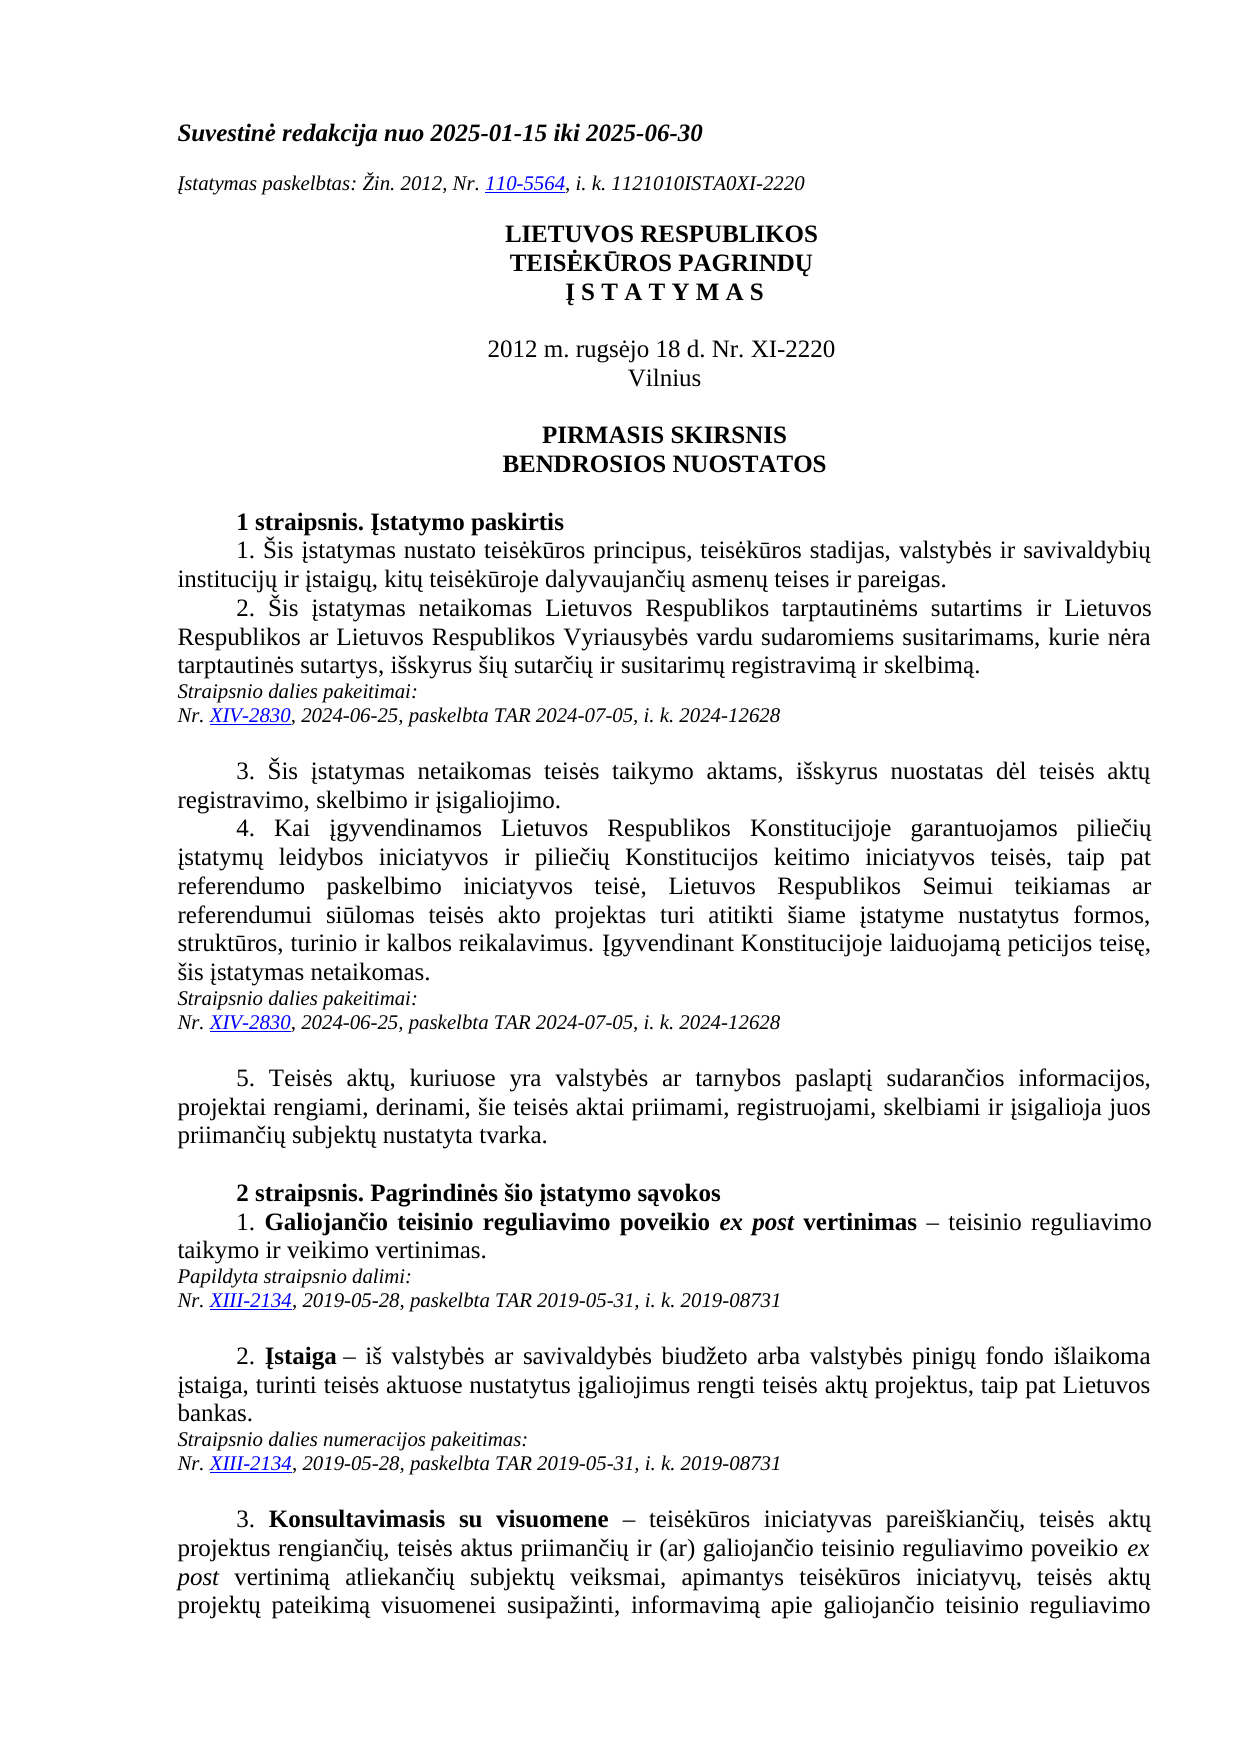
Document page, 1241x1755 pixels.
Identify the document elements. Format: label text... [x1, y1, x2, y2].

text Vilnius [177, 363, 1152, 392]
text 2. Šis įstatymas netaikomas Lietuvos Respublikos tarptautinėms sutartims ir Lietuvos Respublikos ar Lietuvos Respublikos Vyriausybės vardu sudaromiems susitarimams, kurie nėra tarptautinės sutartys, išskyrus šių sutarčių ir susitarimų registravimą ir skelbimą. [177, 593, 1152, 679]
text 2 straipsnis. Pagrindinės šio įstatymo sąvokos [177, 1178, 1152, 1207]
text Nr. XIV-2830, 2024-06-25, paskelbta TAR 2024-07-05, i. k. 2024-12628 [177, 703, 1152, 727]
text 1 straipsnis. Įstatymo paskirtis [177, 507, 1152, 535]
text 2. Įstaiga – iš valstybės ar savivaldybės biudžeto arba valstybės pinigų fondo išlaikoma įstaiga, turinti teisės aktuose nustatytus įgaliojimus rengti teisės aktų projektus, taip pat Lietuvos bankas. [177, 1341, 1152, 1427]
text BENDROSIOS NUOSTATOS [177, 449, 1152, 478]
text Suvestinė redakcija nuo 2025-01-15 iki 2025-06-30 [177, 118, 1152, 147]
text 3. Konsultavimasis su visuomene – teisėkūros iniciatyvas pareiškiančių, teisės aktų projektus rengiančių, teisės aktus priimančių ir (ar) galiojančio teisinio reguliavimo poveikio ex post vertinimą atliekančių subjektų veiksmai, apimantys teisėkūros iniciatyvų, teisės aktų projektų pateikimą visuomenei susipažinti, informavimą apie galiojančio teisinio reguliavimo [177, 1504, 1152, 1619]
text PIRMASIS SKIRSNIS [177, 420, 1152, 449]
text LIETUVOS RESPUBLIKOS [177, 219, 1152, 248]
text 1. Galiojančio teisinio reguliavimo poveikio ex post vertinimas – teisinio reguliavimo taikymo ir veikimo vertinimas. [177, 1207, 1152, 1264]
text Straipsnio dalies pakeitimai: [177, 986, 1152, 1010]
text Straipsnio dalies numeracijos pakeitimas: [177, 1427, 1152, 1451]
text Įstatymas paskelbtas: Žin. 2012, Nr. 110-5564, i. k. 1121010ISTA0XI-2220 [177, 171, 1152, 195]
text TEISĖKŪROS PAGRINDŲ Į S T A T Y M A S [177, 248, 1152, 305]
text Nr. XIII-2134, 2019-05-28, paskelbta TAR 2019-05-31, i. k. 2019-08731 [177, 1288, 1152, 1312]
text 1. Šis įstatymas nustato teisėkūros principus, teisėkūros stadijas, valstybės ir savivaldybių institucijų ir įstaigų, kitų teisėkūroje dalyvaujančių asmenų teises ir pareigas. [177, 535, 1152, 593]
text Nr. XIV-2830, 2024-06-25, paskelbta TAR 2024-07-05, i. k. 2024-12628 [177, 1010, 1152, 1034]
text 4. Kai įgyvendinamos Lietuvos Respublikos Konstitucijoje garantuojamos piliečių įstatymų leidybos iniciatyvos ir piliečių Konstitucijos keitimo iniciatyvos teisės, taip pat referendumo paskelbimo iniciatyvos teisė, Lietuvos Respublikos Seimui teikiamas ar referendumui siūlomas teisės akto projektas turi atitikti šiame įstatyme nustatytus formos, struktūros, turinio ir kalbos reikalavimus. Įgyvendinant Konstitucijoje laiduojamą peticijos teisę, šis įstatymas netaikomas. [177, 813, 1152, 986]
text 5. Teisės aktų, kuriuose yra valstybės ar tarnybos paslaptį sudarančios informacijos, projektai rengiami, derinami, šie teisės aktai priimami, registruojami, skelbiami ir įsigalioja juos priimančių subjektų nustatyta tvarka. [177, 1063, 1152, 1149]
text 3. Šis įstatymas netaikomas teisės taikymo aktams, išskyrus nuostatas dėl teisės aktų registravimo, skelbimo ir įsigaliojimo. [177, 756, 1152, 813]
text 2012 m. rugsėjo 18 d. Nr. XI-2220 [177, 334, 1152, 363]
text Papildyta straipsnio dalimi: [177, 1264, 1152, 1288]
text Straipsnio dalies pakeitimai: [177, 679, 1152, 703]
text Nr. XIII-2134, 2019-05-28, paskelbta TAR 2019-05-31, i. k. 2019-08731 [177, 1451, 1152, 1475]
